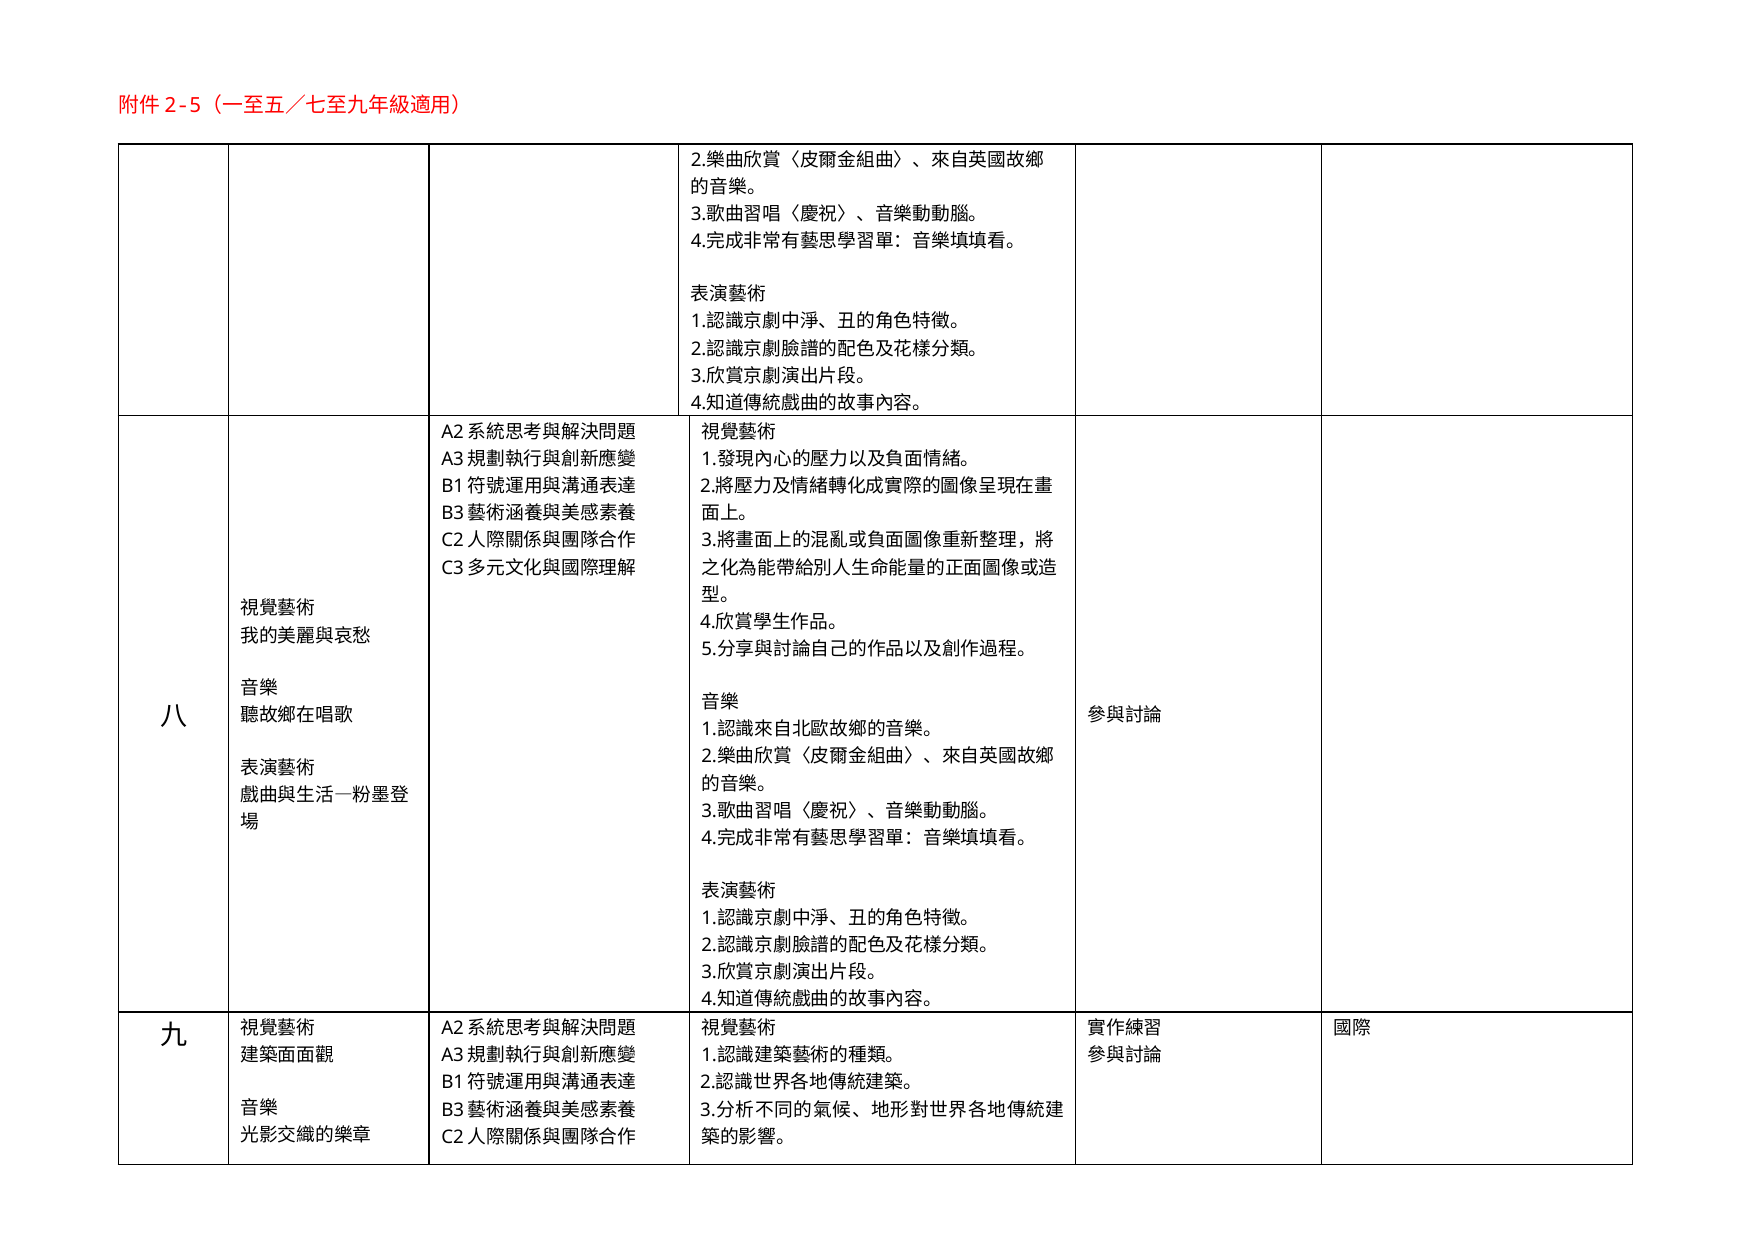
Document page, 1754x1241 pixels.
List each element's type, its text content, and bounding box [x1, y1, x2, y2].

table_cell [430, 145, 678, 415]
table_cell 參與討論 [1076, 416, 1321, 1011]
table_cell 2.樂曲欣賞〈皮爾金組曲〉、來自英國故鄉的音樂。 3.歌曲習唱〈慶祝〉、音樂動動腦。 4.完成非常有藝思學習單：音樂填填看。 表演藝術 1.認識京劇中淨、丑的角色特徵。 2.認識京劇臉譜的配色及花樣分類。 3.欣賞京劇演出片段。 4.知道傳統戲曲的故事內容。 [679, 145, 1075, 415]
table_cell [229, 145, 428, 415]
table_cell A2系統思考與解決問題 A3規劃執行與創新應變 B1符號運用與溝通表達 B3藝術涵養與美感素養 C2人際關係與團隊合作 C3多元文化與國際理解 [430, 416, 689, 1011]
table_cell [1076, 145, 1321, 415]
table_cell [1322, 416, 1632, 1011]
table_cell 實作練習 參與討論 [1076, 1013, 1321, 1164]
table_cell 視覺藝術 1.發現內心的壓力以及負面情緒。 2.將壓力及情緒轉化成實際的圖像呈現在畫面上。 3.將畫面上的混亂或負面圖像重新整理，將之化為能帶給別人生命能量的正面圖像或造型。 4.欣賞學生作品。 5.分享與討論自己的作品以及創作過程。 音樂 1.認識來自北歐故鄉的音樂。 2.樂曲欣賞〈皮爾金組曲〉、來自英國故鄉的音樂。 3.歌曲習唱〈慶祝〉、音樂動動腦。 4.完成非常有藝思學習單：音樂填填看。 表演藝術 1.認識京劇中淨、丑的角色特徵。 2.認識京劇臉譜的配色及花樣分類。 3.欣賞京劇演出片段。 4.知道傳統戲曲的故事內容。 [690, 416, 1075, 1011]
table_cell 視覺藝術 建築面面觀 音樂 光影交織的樂章 [229, 1013, 428, 1164]
table_cell [119, 145, 228, 415]
table_cell 視覺藝術 我的美麗與哀愁 音樂 聽故鄉在唱歌 表演藝術 戲曲與生活—粉墨登場 [229, 416, 428, 1011]
table_cell A2系統思考與解決問題 A3規劃執行與創新應變 B1符號運用與溝通表達 B3藝術涵養與美感素養 C2人際關係與團隊合作 [430, 1013, 689, 1164]
table_cell [1322, 145, 1632, 415]
table_cell 視覺藝術 1.認識建築藝術的種類。 2.認識世界各地傳統建築。 3.分析不同的氣候、地形對世界各地傳統建築的影響。 [690, 1013, 1075, 1164]
table_cell 八 [119, 416, 228, 1011]
table_cell 國際 [1322, 1013, 1632, 1164]
table_cell 九 [119, 1013, 228, 1164]
